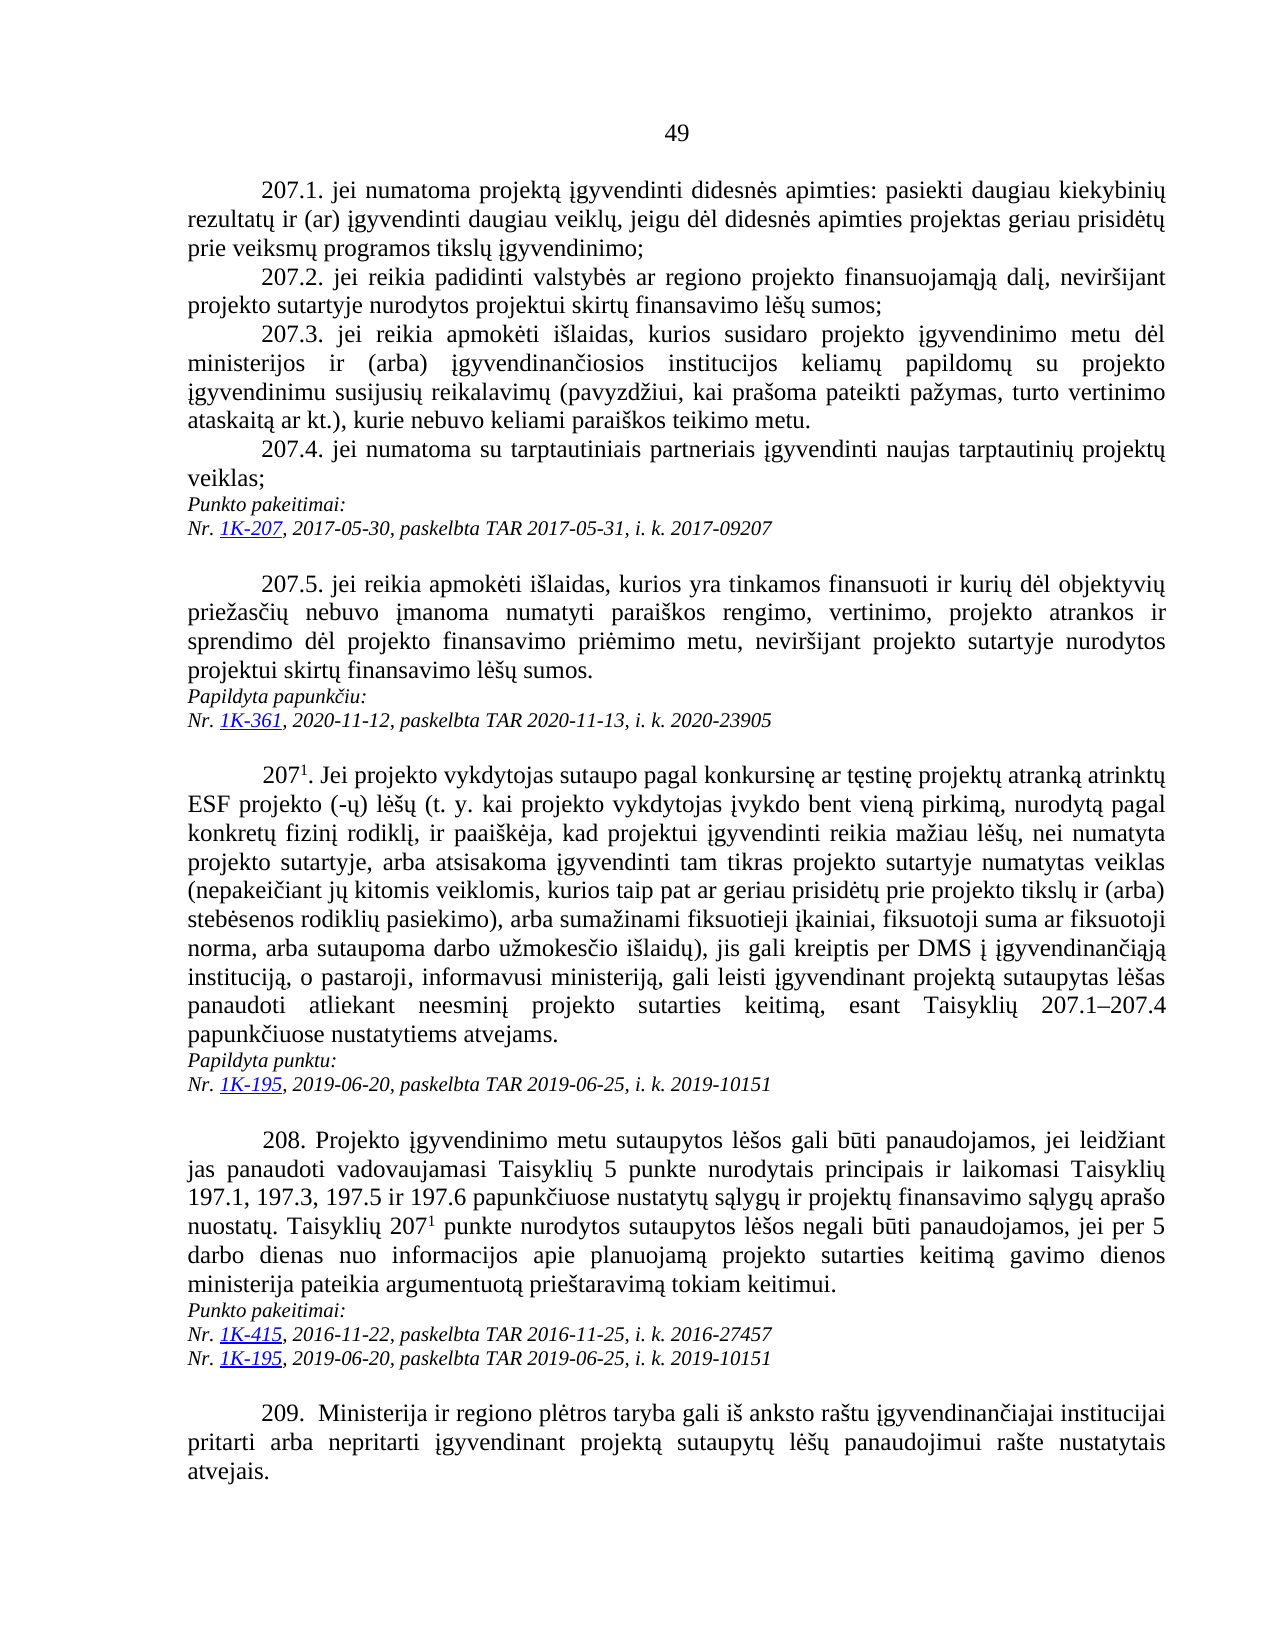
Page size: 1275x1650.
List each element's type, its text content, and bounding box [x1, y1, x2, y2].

text Nr. 1K-195, 2019-06-20, paskelbta TAR 2019-06-25, i. k. 2019-10151 [187, 1072, 1167, 1096]
text 207.2. jei reikia padidinti valstybės ar regiono projekto finansuojamąją dalį, neviršijant projekto sutartyje nurodytos projektui skirtų finansavimo lėšų sumos; [187, 262, 1167, 319]
text Papildyta papunkčiu: [187, 684, 1167, 708]
text Nr. 1K-207, 2017-05-30, paskelbta TAR 2017-05-31, i. k. 2017-09207 [187, 516, 1167, 540]
text Punkto pakeitimai: [187, 1297, 1167, 1322]
text 207.4. jei numatoma su tarptautiniais partneriais įgyvendinti naujas tarptautinių projektų veiklas; [187, 434, 1167, 492]
text Nr. 1K-361, 2020-11-12, paskelbta TAR 2020-11-13, i. k. 2020-23905 [187, 708, 1167, 732]
text 208. Projekto įgyvendinimo metu sutaupytos lėšos gali būti panaudojamos, jei leidžiant jas panaudoti vadovaujamasi Taisyklių 5 punkte nurodytais principais ir laikomasi Taisyklių 197.1, 197.3, 197.5 ir 197.6 papunkčiuose nustatytų sąlygų ir projektų finansavimo sąlygų aprašo nuostatų. Taisyklių 2071 punkte nurodytos sutaupytos lėšos negali būti panaudojamos, jei per 5 darbo dienas nuo informacijos apie planuojamą projekto sutarties keitimą gavimo dienos ministerija pateikia argumentuotą prieštaravimą tokiam keitimui. [187, 1125, 1167, 1297]
text 207.1. jei numatoma projektą įgyvendinti didesnės apimties: pasiekti daugiau kiekybinių rezultatų ir (ar) įgyvendinti daugiau veiklų, jeigu dėl didesnės apimties projektas geriau prisidėtų prie veiksmų programos tikslų įgyvendinimo; [187, 176, 1167, 262]
text Papildyta punktu: [187, 1048, 1167, 1072]
text Nr. 1K-195, 2019-06-20, paskelbta TAR 2019-06-25, i. k. 2019-10151 [187, 1346, 1167, 1370]
text 207.5. jei reikia apmokėti išlaidas, kurios yra tinkamos finansuoti ir kurių dėl objektyvių priežasčių nebuvo įmanoma numatyti paraiškos rengimo, vertinimo, projekto atrankos ir sprendimo dėl projekto finansavimo priėmimo metu, neviršijant projekto sutartyje nurodytos projektui skirtų finansavimo lėšų sumos. [187, 569, 1167, 684]
text 2071. Jei projekto vykdytojas sutaupo pagal konkursinę ar tęstinę projektų atranką atrinktų ESF projekto (-ų) lėšų (t. y. kai projekto vykdytojas įvykdo bent vieną pirkimą, nurodytą pagal konkretų fizinį rodiklį, ir paaiškėja, kad projektui įgyvendinti reikia mažiau lėšų, nei numatyta projekto sutartyje, arba atsisakoma įgyvendinti tam tikras projekto sutartyje numatytas veiklas (nepakeičiant jų kitomis veiklomis, kurios taip pat ar geriau prisidėtų prie projekto tikslų ir (arba) stebėsenos rodiklių pasiekimo), arba sumažinami fiksuotieji įkainiai, fiksuotoji suma ar fiksuotoji norma, arba sutaupoma darbo užmokesčio išlaidų), jis gali kreiptis per DMS į įgyvendinančiąją instituciją, o pastaroji, informavusi ministeriją, gali leisti įgyvendinant projektą sutaupytas lėšas panaudoti atliekant neesminį projekto sutarties keitimą, esant Taisyklių 207.1–207.4 papunkčiuose nustatytiems atvejams. [187, 761, 1167, 1048]
text Punkto pakeitimai: [187, 492, 1167, 516]
text 207.3. jei reikia apmokėti išlaidas, kurios susidaro projekto įgyvendinimo metu dėl ministerijos ir (arba) įgyvendinančiosios institucijos keliamų papildomų su projekto įgyvendinimu susijusių reikalavimų (pavyzdžiui, kai prašoma pateikti pažymas, turto vertinimo ataskaitą ar kt.), kurie nebuvo keliami paraiškos teikimo metu. [187, 319, 1167, 434]
text 209. Ministerija ir regiono plėtros taryba gali iš anksto raštu įgyvendinančiajai institucijai pritarti arba nepritarti įgyvendinant projektą sutaupytų lėšų panaudojimui rašte nustatytais atvejais. [187, 1398, 1167, 1485]
text Nr. 1K-415, 2016-11-22, paskelbta TAR 2016-11-25, i. k. 2016-27457 [187, 1322, 1167, 1346]
